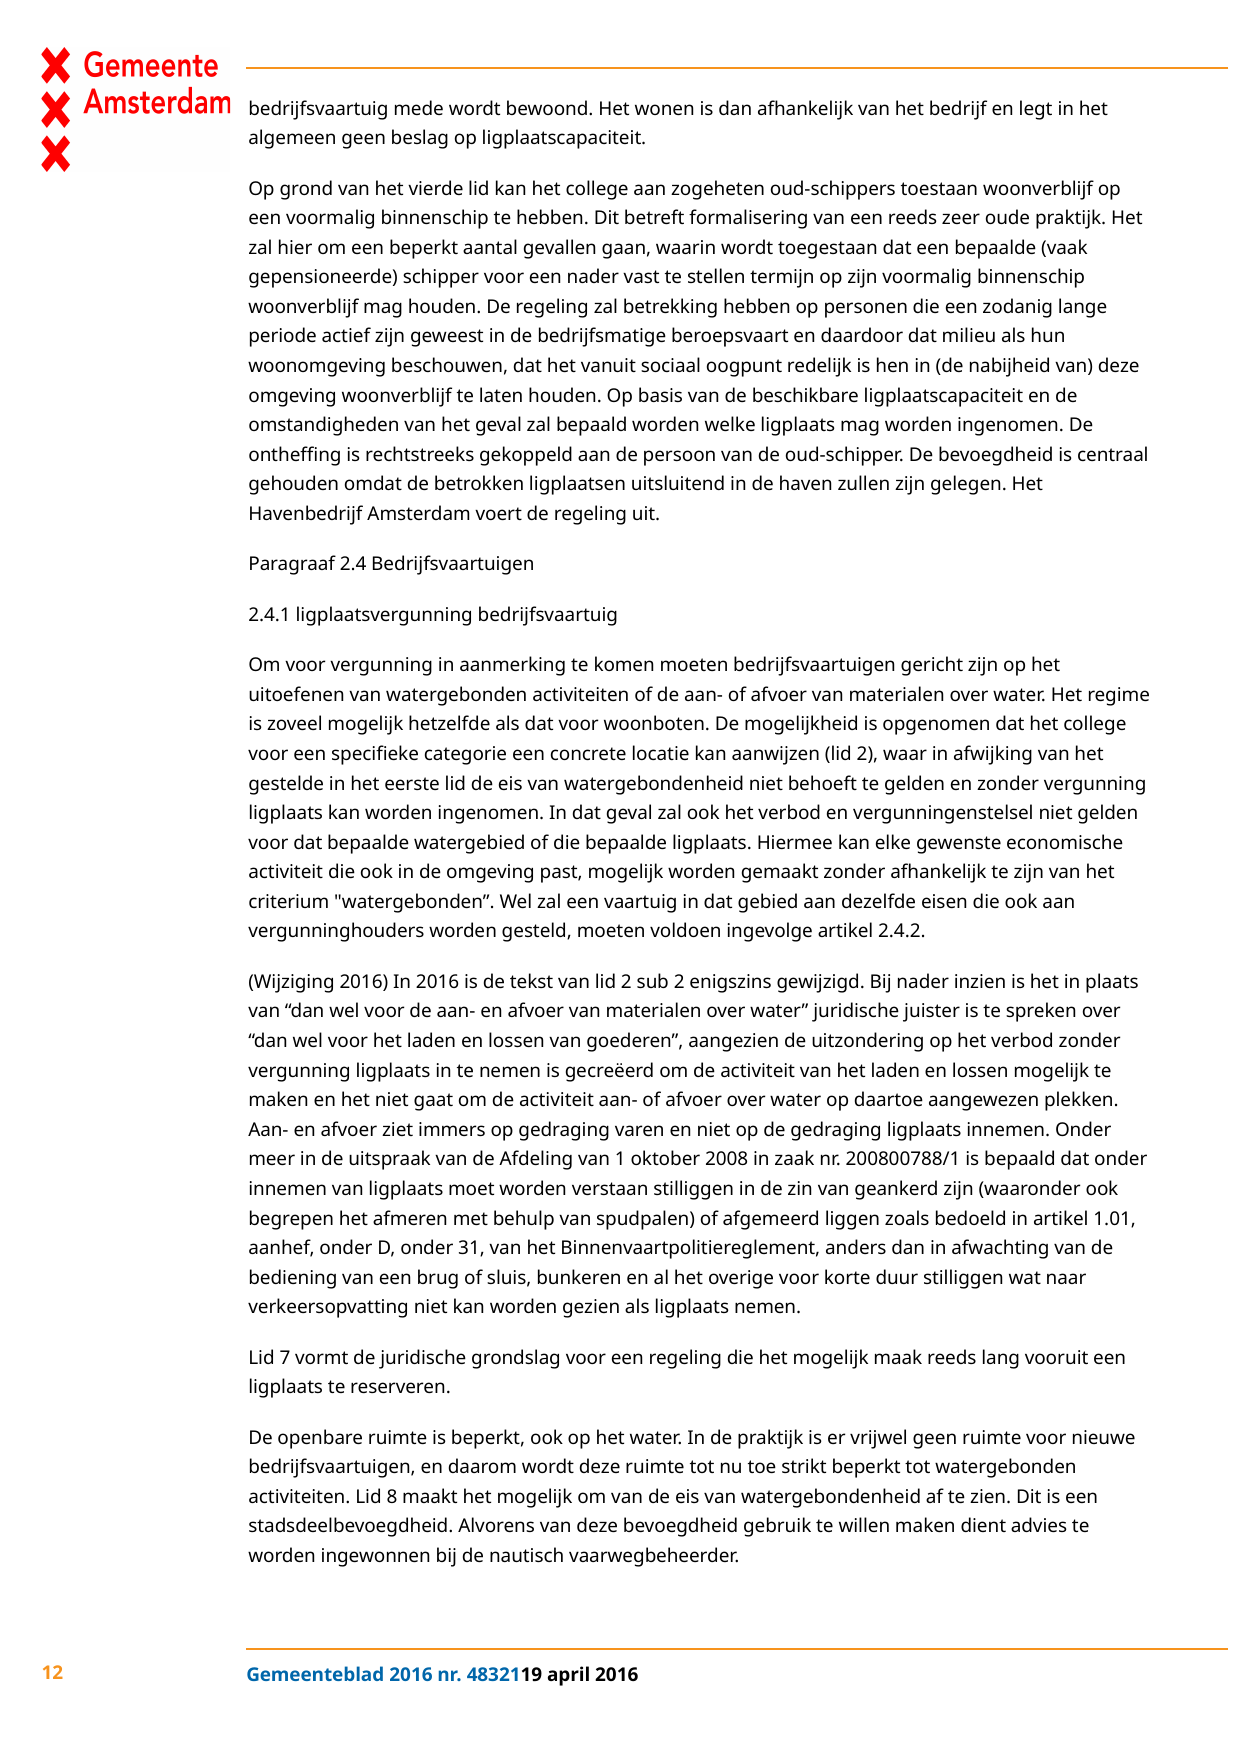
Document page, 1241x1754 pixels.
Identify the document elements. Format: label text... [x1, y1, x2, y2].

picture [41, 47, 231, 172]
text Lid 7 vormt de juridische grondslag voor een regeling die het mogelijk maak reeds lang vooruit een ligplaats te reserveren. [248, 1344, 1152, 1399]
text bedrijfsvaartuig mede wordt bewoond. Het wonen is dan afhankelijk van het bedrijf en legt in het algemeen geen beslag op ligplaatscapaciteit. [248, 95, 1152, 150]
text 2.4.1 ligplaatsvergunning bedrijfsvaartuig [248, 601, 1152, 627]
text Om voor vergunning in aanmerking te komen moeten bedrijfsvaartuigen gericht zijn op het uitoefenen van watergebonden activiteiten of de aan- of afvoer van materialen over water. Het regime is zoveel mogelijk hetzelfde als dat voor woonboten. De mogelijkheid is opgenomen dat het college voor een specifieke categorie een concrete locatie kan aanwijzen (lid 2), waar in afwijking van het gestelde in het eerste lid de eis van watergebondenheid niet behoeft te gelden en zonder vergunning ligplaats kan worden ingenomen. In dat geval zal ook het verbod en vergunningenstelsel niet gelden voor dat bepaalde watergebied of die bepaalde ligplaats. Hiermee kan elke gewenste economische activiteit die ook in de omgeving past, mogelijk worden gemaakt zonder afhankelijk te zijn van het criterium "watergebonden”. Wel zal een vaartuig in dat gebied aan dezelfde eisen die ook aan vergunninghouders worden gesteld, moeten voldoen ingevolge artikel 2.4.2. [248, 651, 1152, 943]
text Op grond van het vierde lid kan het college aan zogeheten oud-schippers toestaan woonverblijf op een voormalig binnenschip te hebben. Dit betreft formalisering van een reeds zeer oude praktijk. Het zal hier om een beperkt aantal gevallen gaan, waarin wordt toegestaan dat een bepaalde (vaak gepensioneerde) schipper voor een nader vast te stellen termijn op zijn voormalig binnenschip woonverblijf mag houden. De regeling zal betrekking hebben op personen die een zodanig lange periode actief zijn geweest in de bedrijfsmatige beroepsvaart en daardoor dat milieu als hun woonomgeving beschouwen, dat het vanuit sociaal oogpunt redelijk is hen in (de nabijheid van) deze omgeving woonverblijf te laten houden. Op basis van de beschikbare ligplaatscapaciteit en de omstandigheden van het geval zal bepaald worden welke ligplaats mag worden ingenomen. De ontheffing is rechtstreeks gekoppeld aan de persoon van de oud-schipper. De bevoegdheid is centraal gehouden omdat de betrokken ligplaatsen uitsluitend in de haven zullen zijn gelegen. Het Havenbedrijf Amsterdam voert de regeling uit. [248, 175, 1152, 526]
text Paragraaf 2.4 Bedrijfsvaartuigen [248, 551, 1152, 576]
text (Wijziging 2016) In 2016 is de tekst van lid 2 sub 2 enigszins gewijzigd. Bij nader inzien is het in plaats van “dan wel voor de aan- en afvoer van materialen over water” juridische juister is te spreken over “dan wel voor het laden en lossen van goederen”, aangezien de uitzondering op het verbod zonder vergunning ligplaats in te nemen is gecreëerd om de activiteit van het laden en lossen mogelijk te maken en het niet gaat om de activiteit aan- of afvoer over water op daartoe aangewezen plekken. Aan- en afvoer ziet immers op gedraging varen en niet op de gedraging ligplaats innemen. Onder meer in de uitspraak van de Afdeling van 1 oktober 2008 in zaak nr. 200800788/1 is bepaald dat onder innemen van ligplaats moet worden verstaan stilliggen in de zin van geankerd zijn (waaronder ook begrepen het afmeren met behulp van spudpalen) of afgemeerd liggen zoals bedoeld in artikel 1.01, aanhef, onder D, onder 31, van het Binnenvaartpolitiereglement, anders dan in afwachting van de bediening van een brug of sluis, bunkeren en al het overige voor korte duur stilliggen wat naar verkeersopvatting niet kan worden gezien als ligplaats nemen. [248, 968, 1152, 1319]
text De openbare ruimte is beperkt, ook op het water. In de praktijk is er vrijwel geen ruimte voor nieuwe bedrijfsvaartuigen, en daarom wordt deze ruimte tot nu toe strikt beperkt tot watergebonden activiteiten. Lid 8 maakt het mogelijk om van de eis van watergebondenheid af te zien. Dit is een stadsdeelbevoegdheid. Alvorens van deze bevoegdheid gebruik te willen maken dient advies te worden ingewonnen bij de nautisch vaarwegbeheerder. [248, 1424, 1152, 1568]
